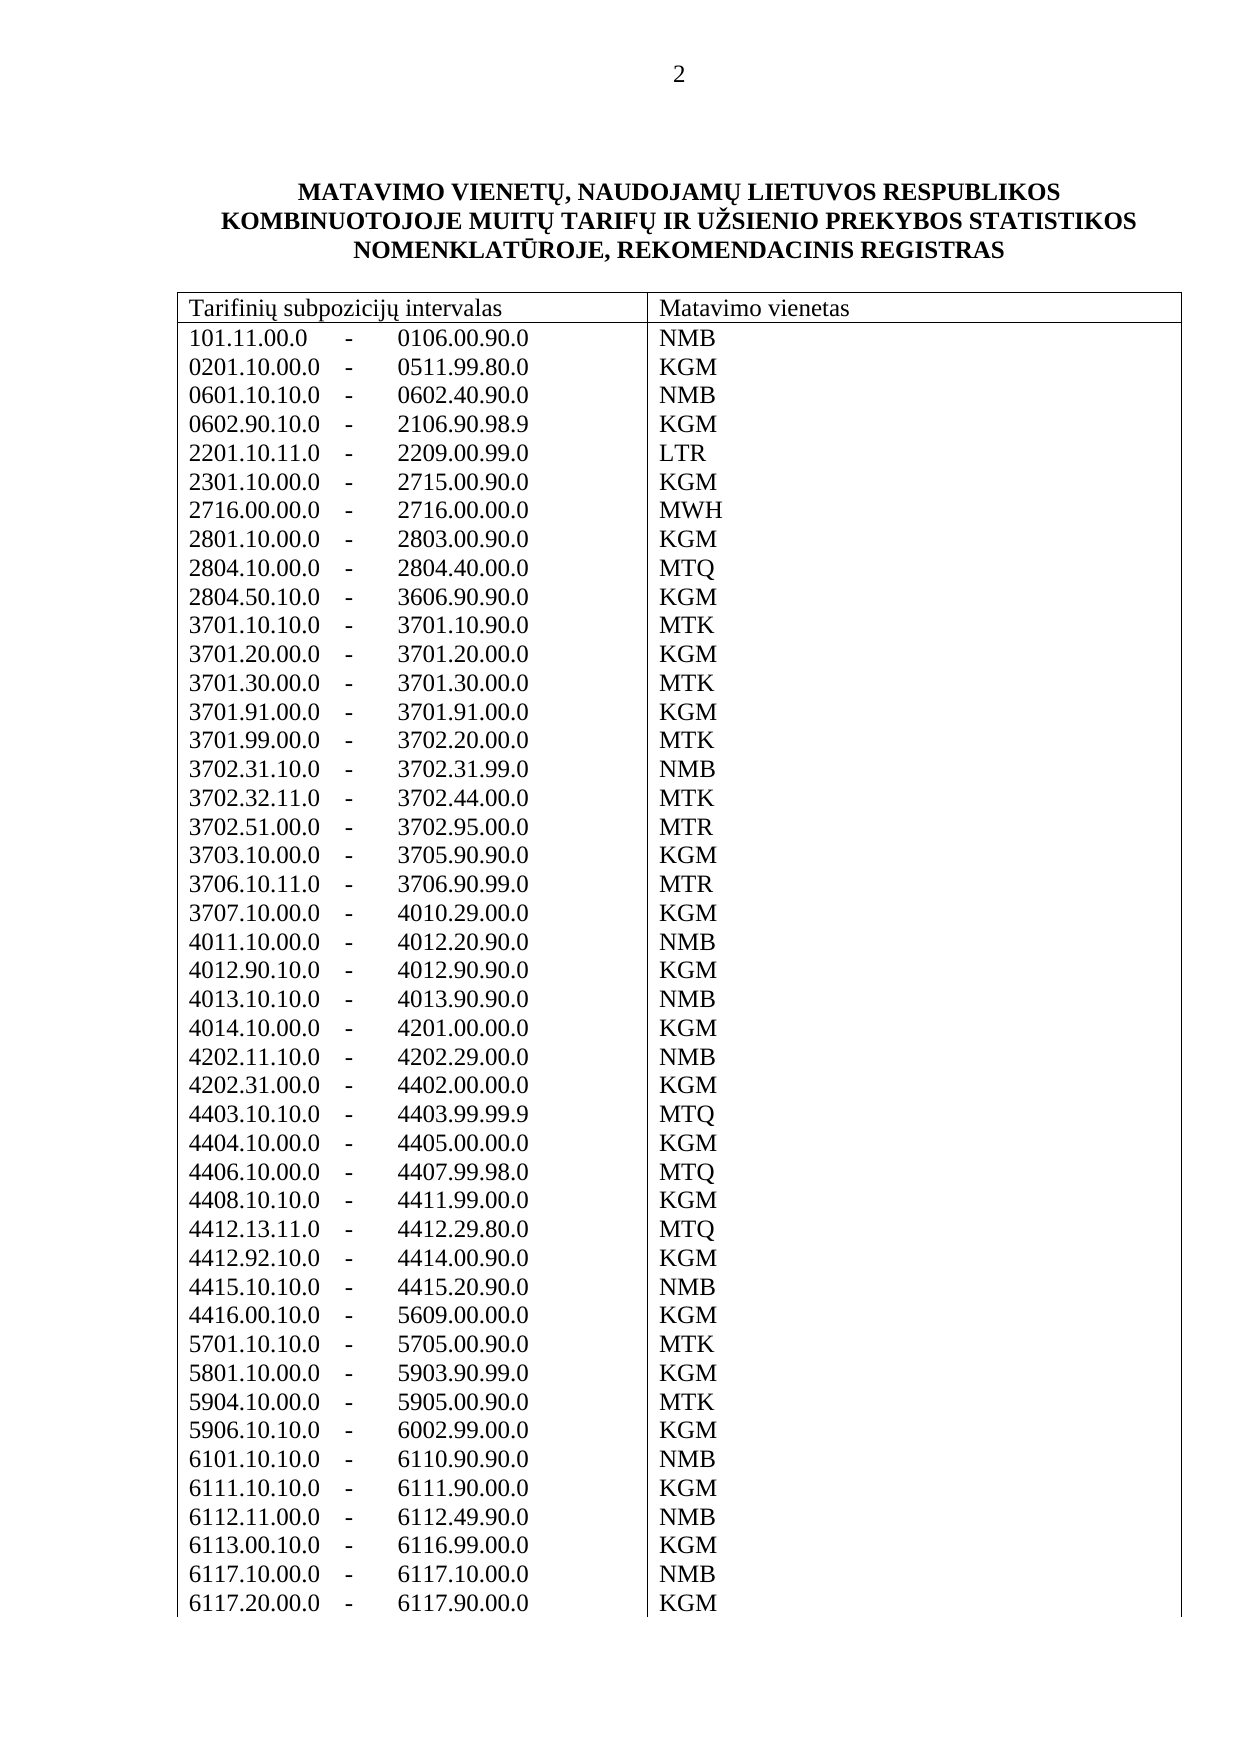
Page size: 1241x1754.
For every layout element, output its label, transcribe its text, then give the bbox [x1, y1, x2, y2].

table_cell NMB [648, 984, 1181, 1013]
table_cell - [333, 927, 386, 956]
table_cell - [333, 783, 386, 812]
table_cell 3701.20.00.0 [178, 639, 333, 668]
table_cell 0106.00.90.0 [386, 323, 647, 352]
table_cell 4405.00.00.0 [386, 1128, 647, 1157]
table_cell - [333, 898, 386, 927]
table_header Matavimo vienetas [648, 293, 1181, 322]
table_cell 4406.10.00.0 [178, 1157, 333, 1186]
table_cell 6117.90.00.0 [386, 1588, 647, 1617]
table_cell - [333, 467, 386, 496]
table_cell - [333, 553, 386, 582]
table_cell 6111.90.00.0 [386, 1473, 647, 1502]
table_cell 3706.90.99.0 [386, 869, 647, 898]
table_cell 6113.00.10.0 [178, 1531, 333, 1559]
table_cell - [333, 1099, 386, 1128]
table_cell - [333, 1013, 386, 1042]
table_cell 2715.00.90.0 [386, 467, 647, 496]
table_cell 5903.90.99.0 [386, 1358, 647, 1387]
table_cell KGM [648, 1358, 1181, 1387]
table_cell KGM [648, 697, 1181, 726]
table_cell - [333, 1128, 386, 1157]
table_cell 3606.90.90.0 [386, 582, 647, 611]
table_cell KGM [648, 841, 1181, 869]
table_cell KGM [648, 352, 1181, 381]
table_cell 4408.10.10.0 [178, 1186, 333, 1214]
table_cell KGM [648, 467, 1181, 496]
table_cell 4011.10.00.0 [178, 927, 333, 956]
table_cell 2716.00.00.0 [178, 496, 333, 524]
table_cell 6117.10.00.0 [386, 1559, 647, 1588]
table_cell 4415.10.10.0 [178, 1272, 333, 1301]
table_cell 4201.00.00.0 [386, 1013, 647, 1042]
table_cell - [333, 1531, 386, 1559]
table_cell - [333, 812, 386, 841]
table_cell 3701.30.00.0 [178, 668, 333, 697]
table_cell - [333, 1071, 386, 1099]
table_cell NMB [648, 754, 1181, 783]
table_cell NMB [648, 323, 1181, 352]
table_cell MTQ [648, 553, 1181, 582]
table_cell KGM [648, 582, 1181, 611]
table_cell 3701.30.00.0 [386, 668, 647, 697]
table_cell - [333, 1387, 386, 1416]
table_cell KGM [648, 1243, 1181, 1272]
table_cell 4202.11.10.0 [178, 1042, 333, 1071]
table_cell 3701.10.90.0 [386, 611, 647, 639]
table_cell 6110.90.90.0 [386, 1444, 647, 1473]
table_cell - [333, 1301, 386, 1329]
table_cell 0201.10.00.0 [178, 352, 333, 381]
table_cell 4012.20.90.0 [386, 927, 647, 956]
table_cell - [333, 381, 386, 409]
table_cell - [333, 352, 386, 381]
table_header Tarifinių subpozicijų intervalas [178, 293, 647, 322]
table_cell 4412.29.80.0 [386, 1214, 647, 1243]
table_cell - [333, 1329, 386, 1358]
table_cell 4412.92.10.0 [178, 1243, 333, 1272]
table_cell - [333, 496, 386, 524]
table_cell 5701.10.10.0 [178, 1329, 333, 1358]
table_cell 4013.90.90.0 [386, 984, 647, 1013]
table_cell 3705.90.90.0 [386, 841, 647, 869]
table_cell 2804.40.00.0 [386, 553, 647, 582]
table_cell - [333, 1559, 386, 1588]
table_cell 4402.00.00.0 [386, 1071, 647, 1099]
table_cell 2803.00.90.0 [386, 524, 647, 553]
table_cell 2804.50.10.0 [178, 582, 333, 611]
table_cell 101.11.00.0 [178, 323, 333, 352]
table_cell - [333, 409, 386, 438]
table_cell 2716.00.00.0 [386, 496, 647, 524]
table_cell 6117.10.00.0 [178, 1559, 333, 1588]
table_cell - [333, 754, 386, 783]
table_cell 6101.10.10.0 [178, 1444, 333, 1473]
table_cell 2801.10.00.0 [178, 524, 333, 553]
table_cell NMB [648, 1502, 1181, 1531]
table_cell MTK [648, 1329, 1181, 1358]
table_cell 3701.10.10.0 [178, 611, 333, 639]
table_cell - [333, 956, 386, 984]
table_cell 3702.31.99.0 [386, 754, 647, 783]
table_cell - [333, 438, 386, 467]
table_cell MTR [648, 812, 1181, 841]
table_cell KGM [648, 898, 1181, 927]
table_cell 6111.10.10.0 [178, 1473, 333, 1502]
table_cell 0601.10.10.0 [178, 381, 333, 409]
table_cell 6112.49.90.0 [386, 1502, 647, 1531]
table_cell - [333, 323, 386, 352]
table_cell NMB [648, 1559, 1181, 1588]
table_cell KGM [648, 639, 1181, 668]
table_cell 3706.10.11.0 [178, 869, 333, 898]
table_cell - [333, 697, 386, 726]
table_cell NMB [648, 1042, 1181, 1071]
table_cell - [333, 1358, 386, 1387]
table_cell 5801.10.00.0 [178, 1358, 333, 1387]
table_cell - [333, 1588, 386, 1617]
table_cell 3701.99.00.0 [178, 726, 333, 754]
table_cell KGM [648, 1128, 1181, 1157]
table_cell MTK [648, 668, 1181, 697]
table_cell - [333, 1272, 386, 1301]
table_cell LTR [648, 438, 1181, 467]
table_cell 4010.29.00.0 [386, 898, 647, 927]
table_cell 2804.10.00.0 [178, 553, 333, 582]
table_cell KGM [648, 1531, 1181, 1559]
table_cell MTK [648, 1387, 1181, 1416]
table_cell 5609.00.00.0 [386, 1301, 647, 1329]
table_cell NMB [648, 1272, 1181, 1301]
table_cell KGM [648, 1071, 1181, 1099]
table_cell KGM [648, 1301, 1181, 1329]
table_cell 4415.20.90.0 [386, 1272, 647, 1301]
table_cell MTQ [648, 1099, 1181, 1128]
table_cell KGM [648, 409, 1181, 438]
table_cell NMB [648, 927, 1181, 956]
table_cell KGM [648, 956, 1181, 984]
table_cell 6002.99.00.0 [386, 1416, 647, 1444]
table_cell KGM [648, 1416, 1181, 1444]
table_cell 5904.10.00.0 [178, 1387, 333, 1416]
table_cell 4414.00.90.0 [386, 1243, 647, 1272]
table_cell 3702.31.10.0 [178, 754, 333, 783]
table_cell 3707.10.00.0 [178, 898, 333, 927]
table_cell 4012.90.10.0 [178, 956, 333, 984]
table_cell NMB [648, 1444, 1181, 1473]
table_cell - [333, 1214, 386, 1243]
table_cell 3701.91.00.0 [386, 697, 647, 726]
table_cell 4412.13.11.0 [178, 1214, 333, 1243]
table_cell 4403.99.99.9 [386, 1099, 647, 1128]
table_cell - [333, 524, 386, 553]
table_cell 4403.10.10.0 [178, 1099, 333, 1128]
table_cell KGM [648, 1588, 1181, 1617]
table_cell - [333, 1444, 386, 1473]
table_cell 2201.10.11.0 [178, 438, 333, 467]
table_cell 4202.31.00.0 [178, 1071, 333, 1099]
table_cell - [333, 1473, 386, 1502]
table_cell MTK [648, 783, 1181, 812]
table_cell - [333, 668, 386, 697]
table_cell 4014.10.00.0 [178, 1013, 333, 1042]
table_cell - [333, 726, 386, 754]
table_cell 2301.10.00.0 [178, 467, 333, 496]
table_cell 4411.99.00.0 [386, 1186, 647, 1214]
table_cell MTR [648, 869, 1181, 898]
table_cell 3701.20.00.0 [386, 639, 647, 668]
table_cell - [333, 869, 386, 898]
table_cell 0511.99.80.0 [386, 352, 647, 381]
table_cell 4202.29.00.0 [386, 1042, 647, 1071]
table_cell - [333, 1042, 386, 1071]
table_cell - [333, 1502, 386, 1531]
table_cell 4407.99.98.0 [386, 1157, 647, 1186]
table_cell 3703.10.00.0 [178, 841, 333, 869]
table_cell KGM [648, 524, 1181, 553]
table_cell 5906.10.10.0 [178, 1416, 333, 1444]
table_cell 4404.10.00.0 [178, 1128, 333, 1157]
table_cell 3701.91.00.0 [178, 697, 333, 726]
table_cell MTK [648, 726, 1181, 754]
table_cell MTQ [648, 1214, 1181, 1243]
table_cell MTK [648, 611, 1181, 639]
table_cell NMB [648, 381, 1181, 409]
table_cell 5705.00.90.0 [386, 1329, 647, 1358]
table_cell KGM [648, 1186, 1181, 1214]
table_cell 2209.00.99.0 [386, 438, 647, 467]
table_cell MTQ [648, 1157, 1181, 1186]
table_cell 3702.20.00.0 [386, 726, 647, 754]
table_cell - [333, 1186, 386, 1214]
table_cell 3702.51.00.0 [178, 812, 333, 841]
table_cell KGM [648, 1473, 1181, 1502]
table_cell - [333, 841, 386, 869]
table_cell - [333, 1243, 386, 1272]
table_cell 3702.44.00.0 [386, 783, 647, 812]
table_cell - [333, 1157, 386, 1186]
table_cell MWH [648, 496, 1181, 524]
table_cell 3702.95.00.0 [386, 812, 647, 841]
table_cell 4013.10.10.0 [178, 984, 333, 1013]
table_cell - [333, 984, 386, 1013]
table_cell - [333, 582, 386, 611]
table_cell 2106.90.98.9 [386, 409, 647, 438]
table_cell - [333, 611, 386, 639]
table_cell 6117.20.00.0 [178, 1588, 333, 1617]
table_cell 6112.11.00.0 [178, 1502, 333, 1531]
table_cell 6116.99.00.0 [386, 1531, 647, 1559]
table_cell 0602.40.90.0 [386, 381, 647, 409]
text MATAVIMO VIENETŲ, NAUDOJAMŲ LIETUVOS RESPUBLIKOS KOMBINUOTOJojE MUITŲ TARIFŲ IR UŽSIENIO PREKYBOS STATISTIKOS NOMENKLATŪROJE, REKOMENDACINIS REGISTRAS [177, 177, 1181, 263]
table_cell - [333, 639, 386, 668]
table_cell 0602.90.10.0 [178, 409, 333, 438]
table_cell KGM [648, 1013, 1181, 1042]
table_cell 4416.00.10.0 [178, 1301, 333, 1329]
table_cell 3702.32.11.0 [178, 783, 333, 812]
table_cell - [333, 1416, 386, 1444]
table_cell 4012.90.90.0 [386, 956, 647, 984]
table_cell 5905.00.90.0 [386, 1387, 647, 1416]
